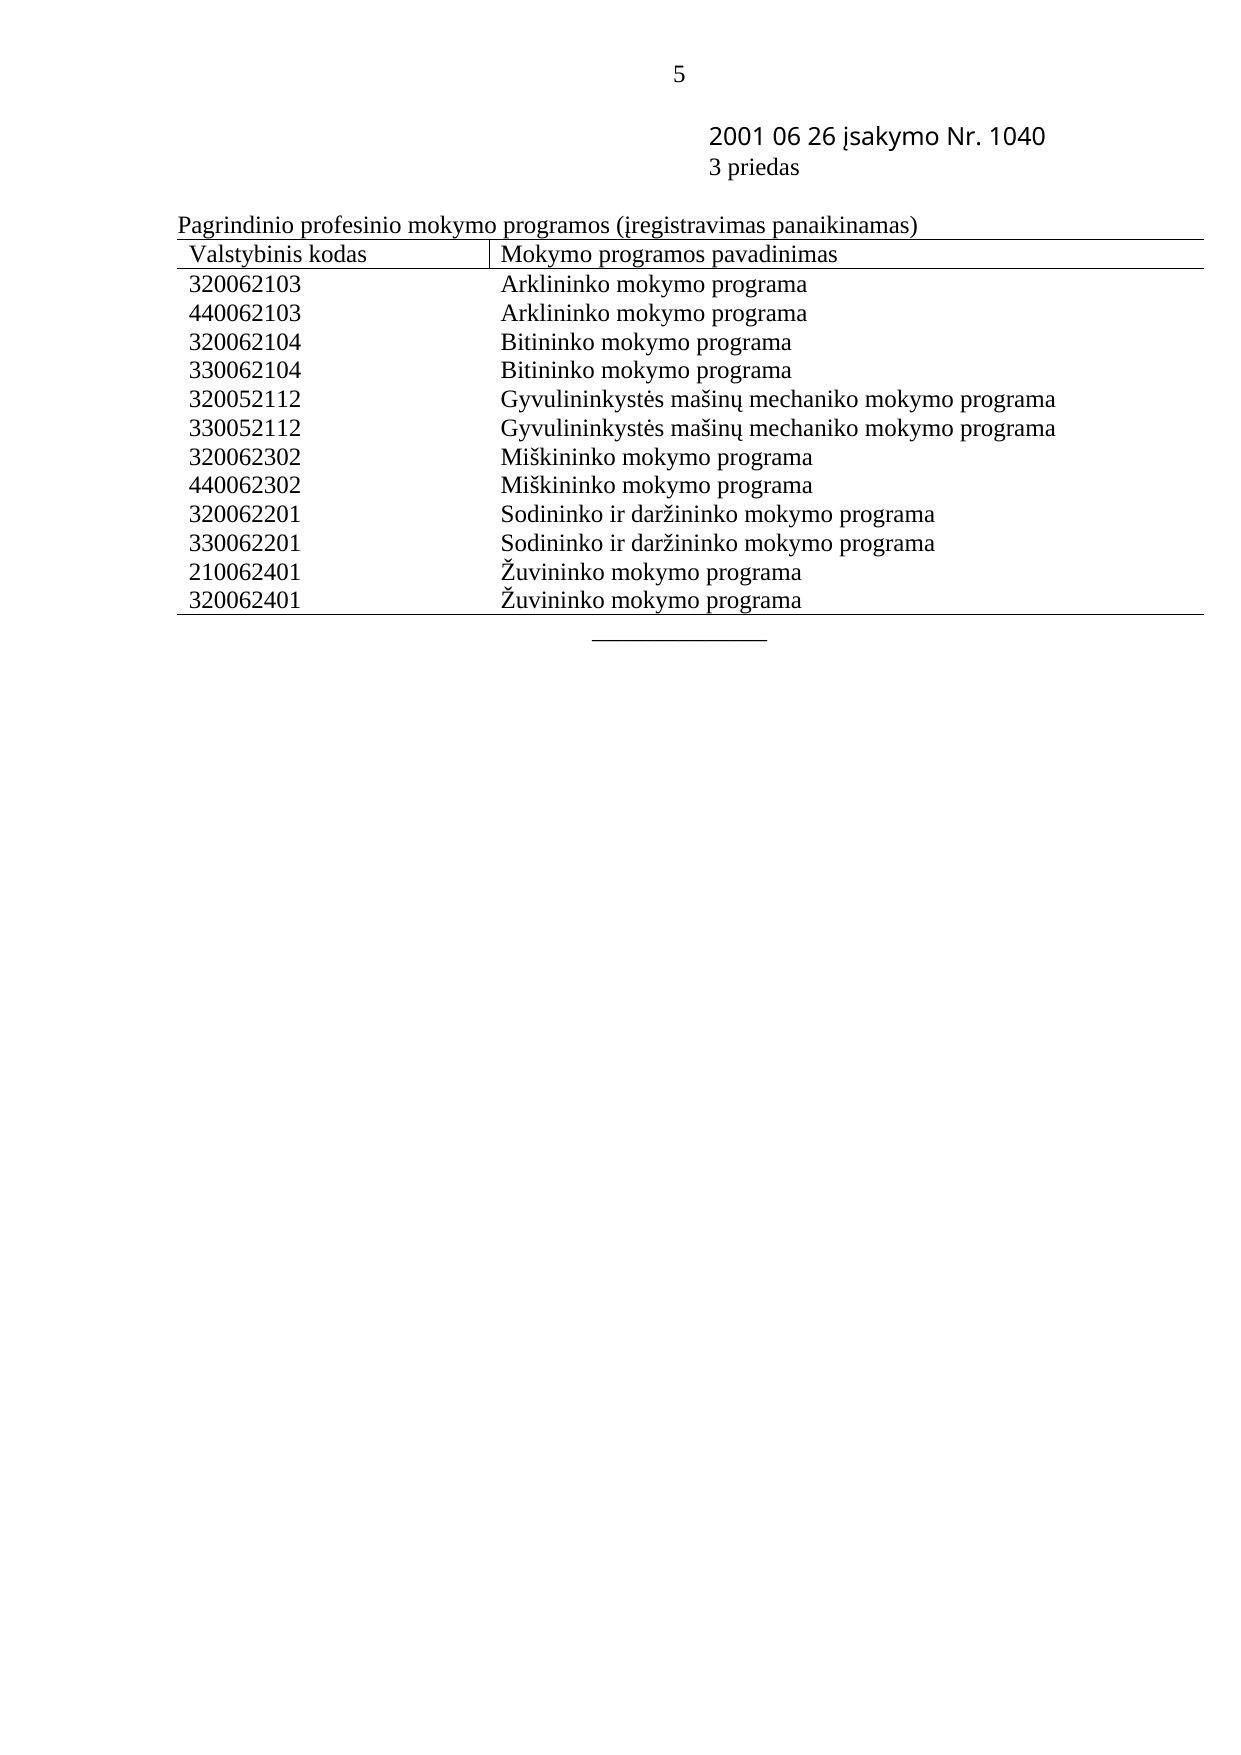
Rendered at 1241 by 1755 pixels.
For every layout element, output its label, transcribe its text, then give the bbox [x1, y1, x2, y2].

text ______________ [177, 615, 1181, 644]
table_cell Sodininko ir daržininko mokymo programa [489, 499, 1204, 528]
table_cell Sodininko ir daržininko mokymo programa [489, 528, 1204, 557]
table_cell Žuvininko mokymo programa [489, 586, 1204, 614]
text 2001 06 26 įsakymo Nr. 1040 [177, 118, 1181, 152]
table_cell Arklininko mokymo programa [489, 269, 1204, 298]
table_cell 330052112 [177, 413, 489, 442]
table_cell Miškininko mokymo programa [489, 471, 1204, 499]
table_cell 320062103 [177, 269, 489, 298]
table_cell 320062401 [177, 586, 489, 614]
table_cell 210062401 [177, 557, 489, 586]
table_cell 440062103 [177, 298, 489, 327]
table_header Valstybinis kodas [177, 240, 489, 268]
table_cell Bitininko mokymo programa [489, 356, 1204, 384]
table_cell Miškininko mokymo programa [489, 442, 1204, 471]
table_cell 320052112 [177, 384, 489, 413]
table_cell 320062201 [177, 499, 489, 528]
table_cell Bitininko mokymo programa [489, 327, 1204, 356]
table_cell Žuvininko mokymo programa [489, 557, 1204, 586]
table_cell 330062201 [177, 528, 489, 557]
table_cell Gyvulininkystės mašinų mechaniko mokymo programa [489, 384, 1204, 413]
table_header Mokymo programos pavadinimas [490, 240, 1204, 268]
table_cell 320062104 [177, 327, 489, 356]
text Pagrindinio profesinio mokymo programos (įregistravimas panaikinamas) [177, 210, 1181, 238]
table_cell 330062104 [177, 356, 489, 384]
table_cell Gyvulininkystės mašinų mechaniko mokymo programa [489, 413, 1204, 442]
text 3 priedas [177, 152, 1181, 181]
table_cell 320062302 [177, 442, 489, 471]
table_cell 440062302 [177, 471, 489, 499]
table_cell Arklininko mokymo programa [489, 298, 1204, 327]
